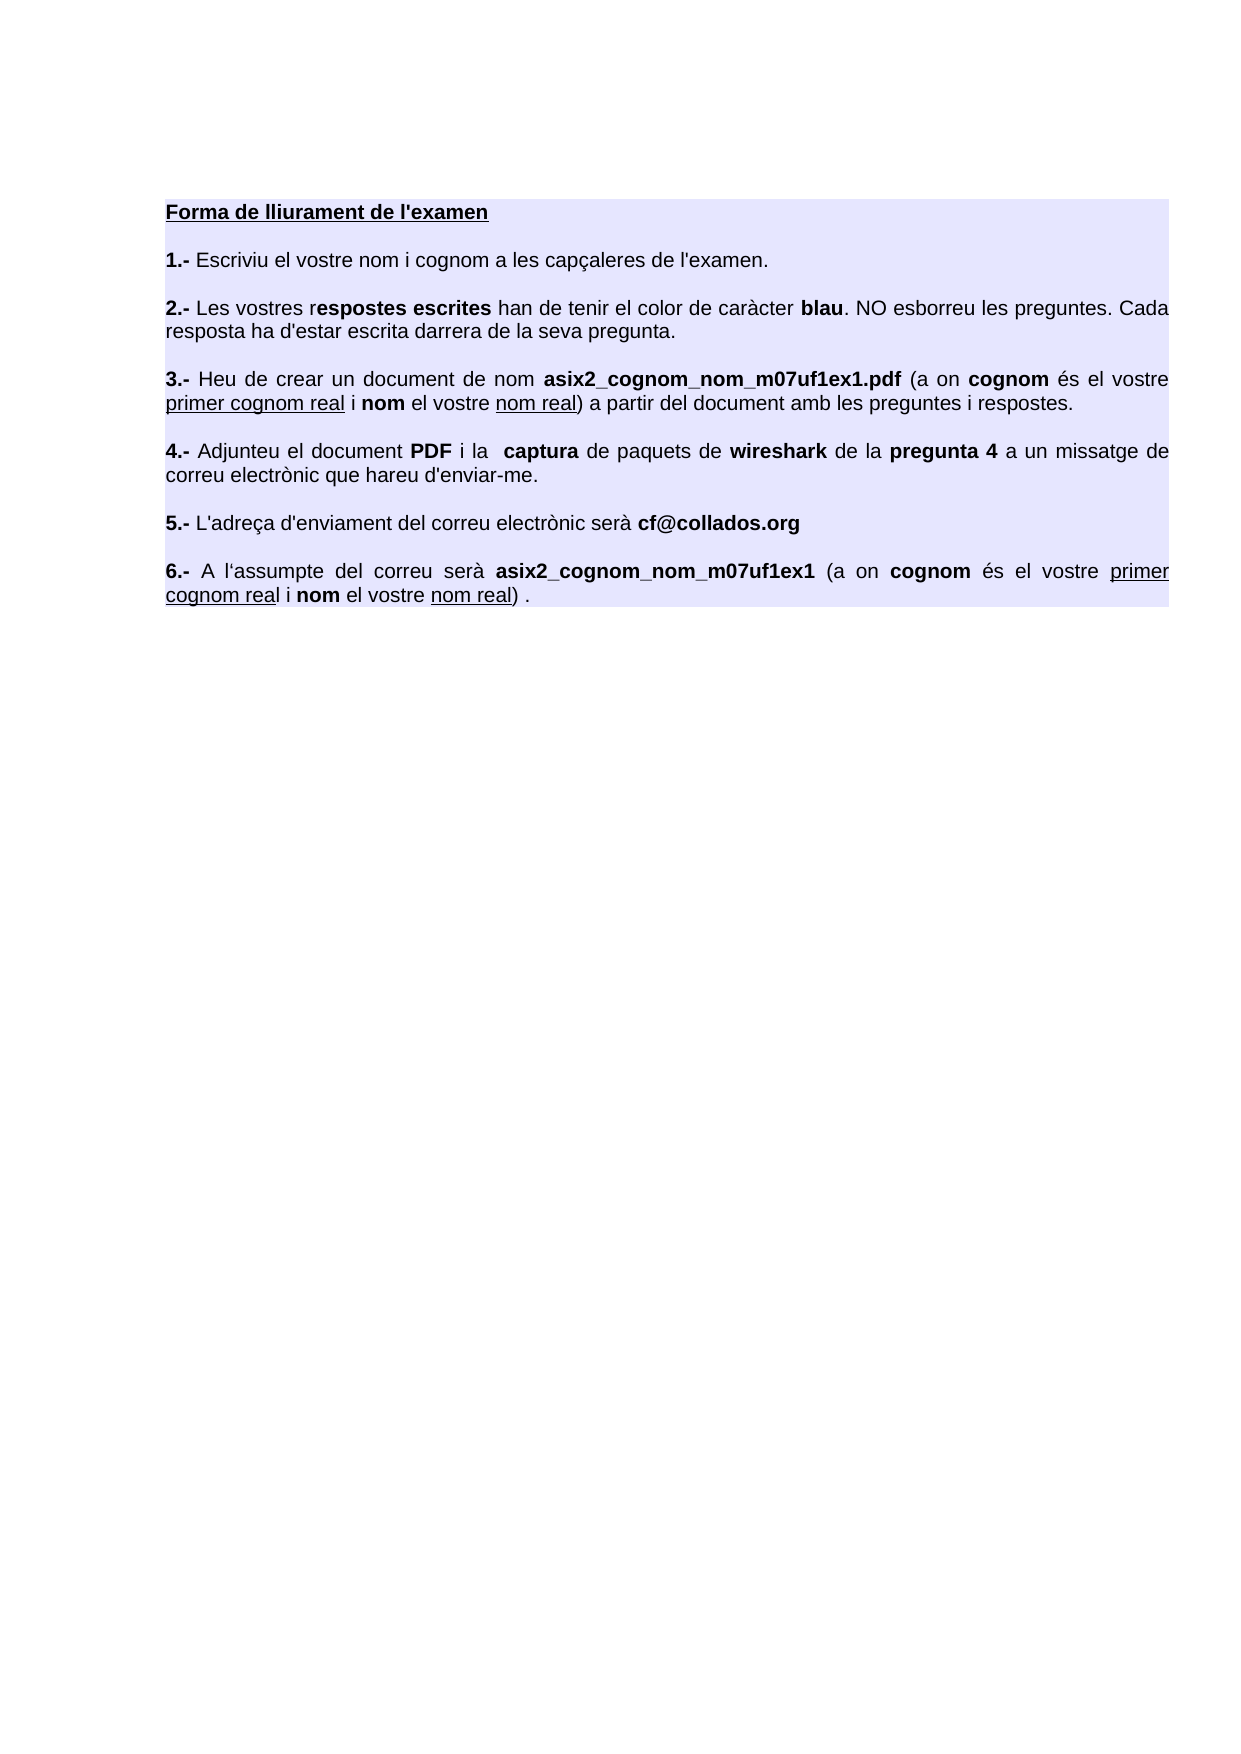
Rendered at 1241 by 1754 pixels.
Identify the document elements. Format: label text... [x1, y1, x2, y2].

text 5.- L'adreça d'enviament del correu electrònic serà cf@collados.org [165, 511, 1169, 535]
text Forma de lliurament de l'examen [165, 199, 1169, 223]
text 2.- Les vostres respostes escrites han de tenir el color de caràcter blau. NO esborreu les preguntes. Cada resposta ha d'estar escrita darrera de la seva pregunta. [165, 295, 1169, 343]
text 1.- Escriviu el vostre nom i cognom a les capçaleres de l'examen. [165, 247, 1169, 271]
text 6.- A l‘assumpte del correu serà asix2_cognom_nom_m07uf1ex1 (a on cognom és el vostre primer cognom real i nom el vostre nom real) . [165, 559, 1169, 607]
text 4.- Adjunteu el document PDF i la captura de paquets de wireshark de la pregunta 4 a un missatge de correu electrònic que hareu d'enviar-me. [165, 439, 1169, 487]
text 3.- Heu de crear un document de nom asix2_cognom_nom_m07uf1ex1.pdf (a on cognom és el vostre primer cognom real i nom el vostre nom real) a partir del document amb les preguntes i respostes. [165, 367, 1169, 415]
